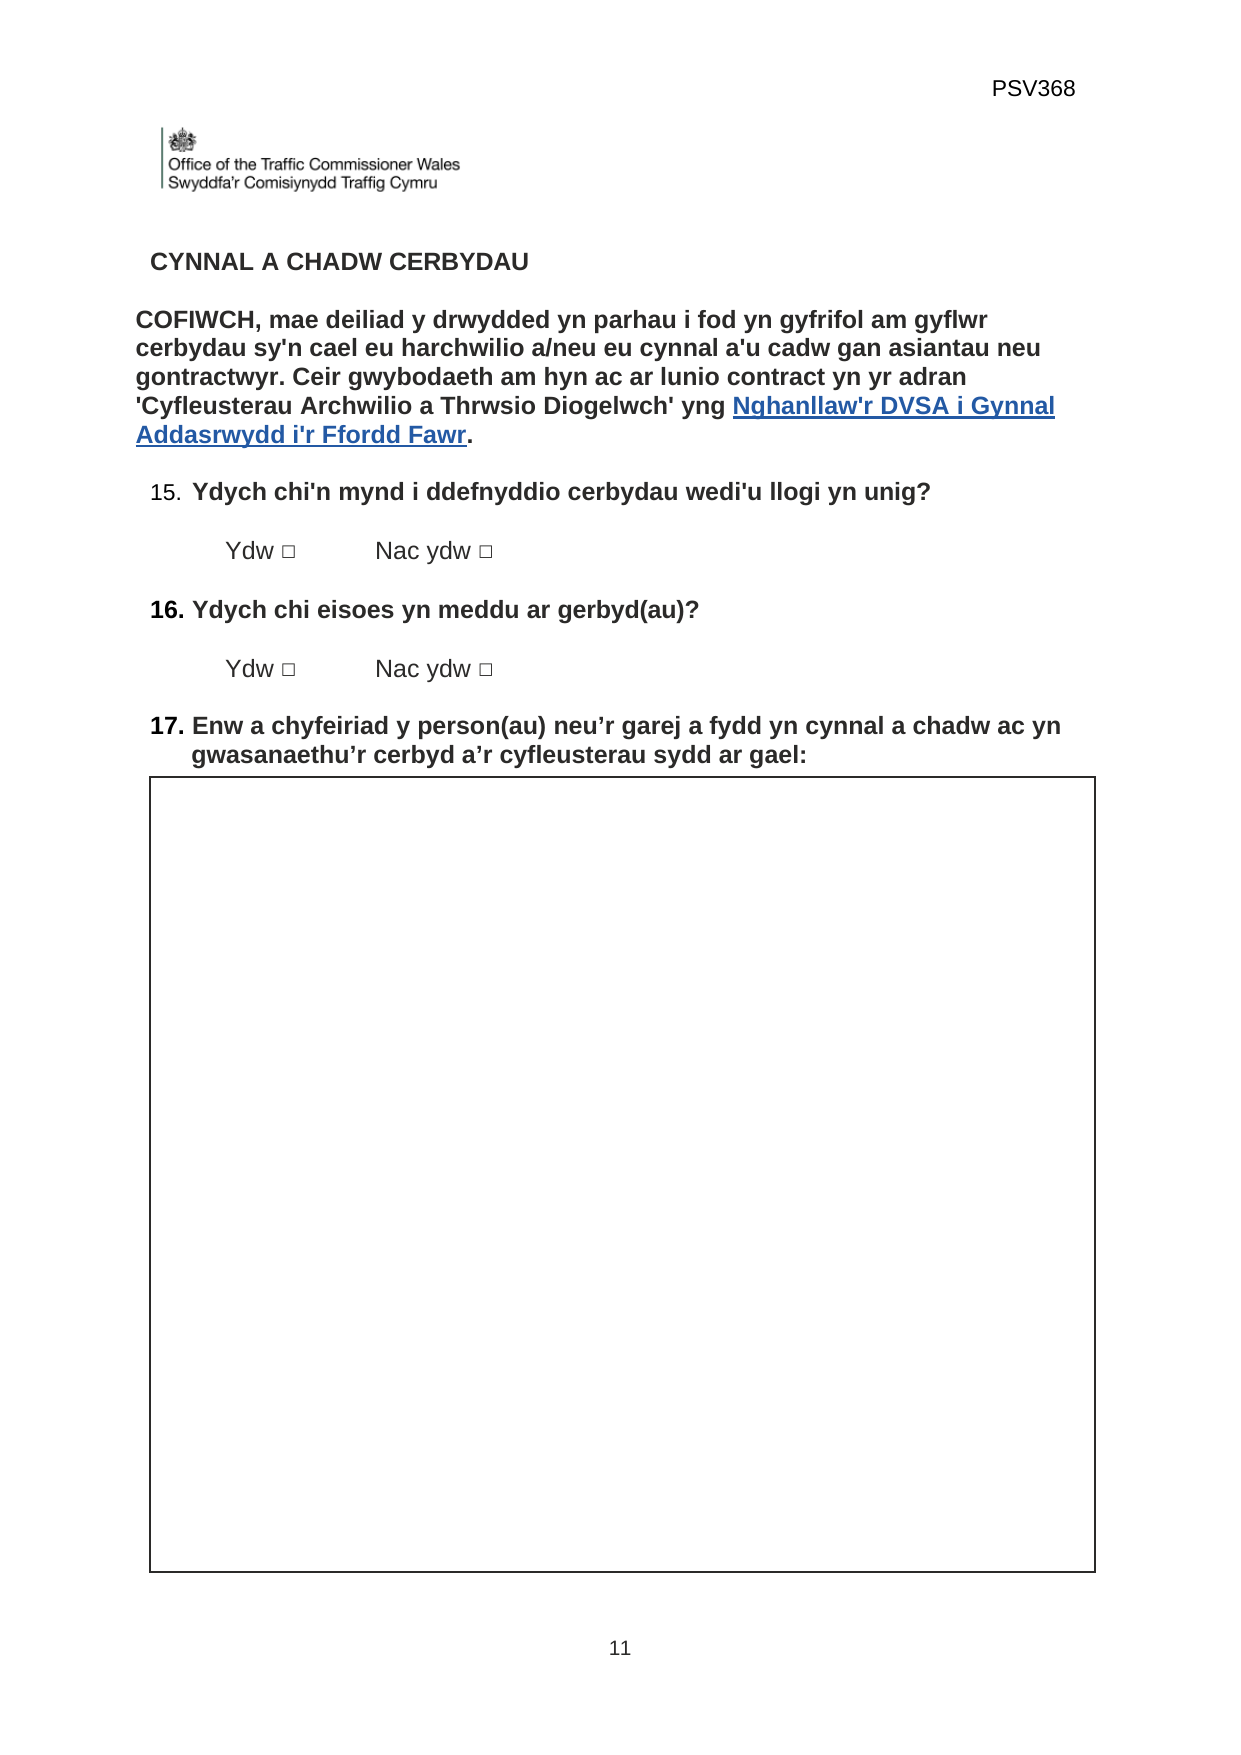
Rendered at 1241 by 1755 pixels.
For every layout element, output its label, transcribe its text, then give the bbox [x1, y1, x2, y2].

list Ydych chi'n mynd i ddefnyddio cerbydau wedi'u llogi yn unig? [150, 477, 1199, 506]
subtitle COFIWCH, mae deiliad y drwydded yn parhau i fod yn gyfrifol am gyflwr cerbydau sy'n cael eu harchwilio a/neu eu cynnal a'u cadw gan asiantau neu gontractwyr. Ceir gwybodaeth am hyn ac ar lunio contract yn yr adran 'Cyfleusterau Archwilio a Thrwsio Diogelwch' yng Nghanllaw'r DVSA i Gynnal Addasrwydd i'r Ffordd Fawr. [135, 304, 1090, 448]
subtitle Ydych chi eisoes yn meddu ar gerbyd(au)? [150, 595, 1199, 624]
text ☐ [281, 656, 306, 681]
text ☐ [478, 538, 503, 563]
subtitle Enw a chyfeiriad y person(au) neu’r garej a fydd yn cynnal a chadw ac yn gwasanaethu’r cerbyd a’r cyfleusterau sydd ar gael: [150, 711, 1061, 769]
text ☐ [478, 656, 503, 681]
text Ydw Nac ydw [225, 654, 1199, 683]
text ☐ [281, 538, 306, 563]
text Ydw Nac ydw [225, 536, 1199, 565]
subtitle CYNNAL A CHADW CERBYDAU [150, 247, 1199, 276]
